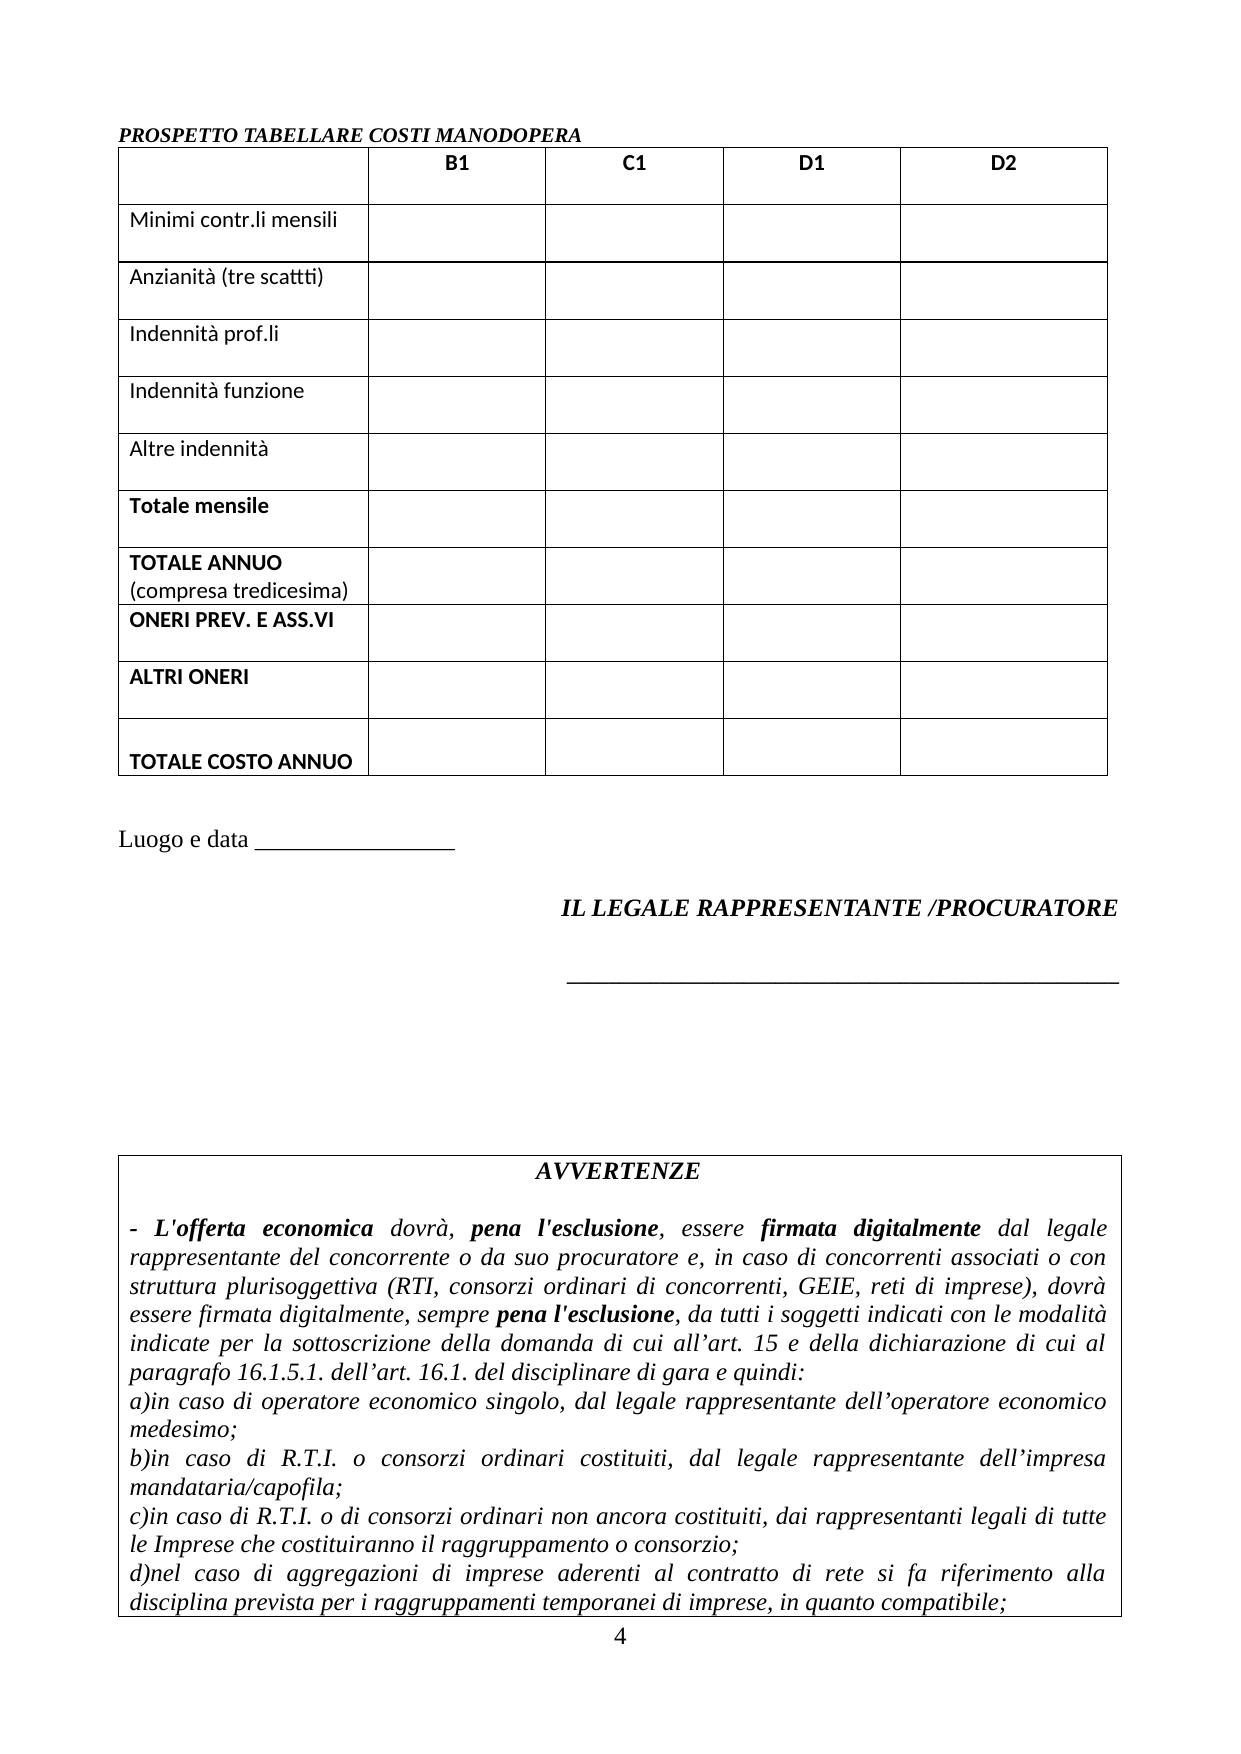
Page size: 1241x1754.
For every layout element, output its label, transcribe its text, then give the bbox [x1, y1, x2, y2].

table_cell [724, 263, 900, 318]
table_cell [369, 662, 545, 718]
table_cell [369, 548, 545, 604]
table_cell [724, 205, 900, 261]
table_cell [724, 662, 900, 718]
table_header B1 [369, 148, 545, 204]
table_cell [724, 605, 900, 661]
table_cell [546, 377, 723, 433]
table_cell Indennità prof.li [119, 320, 368, 376]
table_cell [546, 605, 723, 661]
table_cell [901, 263, 1107, 318]
table_cell Altre indennità [119, 434, 368, 490]
table_cell ALTRI ONERI [119, 662, 368, 718]
table_cell [901, 377, 1107, 433]
table_cell [901, 605, 1107, 661]
table_cell [546, 548, 723, 604]
table_cell [724, 434, 900, 490]
table_cell [369, 205, 545, 261]
table_header C1 [546, 148, 723, 204]
table_cell [901, 491, 1107, 547]
table_cell [369, 320, 545, 376]
text _____________________________________________________ [118, 962, 1122, 986]
table_cell [546, 205, 723, 261]
table_cell [546, 662, 723, 718]
table_cell TOTALE ANNUO (compresa tredicesima) [119, 548, 368, 604]
table_header D1 [724, 148, 900, 204]
table_cell [901, 205, 1107, 261]
table_cell [369, 263, 545, 318]
table_header [119, 148, 368, 204]
table_cell TOTALE COSTO ANNUO [119, 719, 368, 775]
table_cell [369, 605, 545, 661]
table_cell [546, 719, 723, 775]
table_cell [901, 662, 1107, 718]
table_cell [901, 548, 1107, 604]
table_cell [369, 434, 545, 490]
table_cell [724, 377, 900, 433]
table_cell ONERI PREV. E ASS.VI [119, 605, 368, 661]
table_cell [546, 320, 723, 376]
table_cell [901, 320, 1107, 376]
table_cell [724, 491, 900, 547]
table_cell [369, 491, 545, 547]
table_header AVVERTENZE - L'offerta economica dovrà, pena l'esclusione, essere firmata digitalmente dal legale rappresentante del concorrente o da suo procuratore e, in caso di concorrenti associati o con struttura plurisoggettiva (RTI, consorzi ordinari di concorrenti, GEIE, reti di imprese), dovrà essere firmata digitalmente, sempre pena l'esclusione, da tutti i soggetti indicati con le modalità indicate per la sottoscrizione della domanda di cui all’art. 15 e della dichiarazione di cui al paragrafo 16.1.5.1. dell’art. 16.1. del disciplinare di gara e quindi: in caso di operatore economico singolo, dal legale rappresentante dell’operatore economico medesimo; in caso di R.T.I. o consorzi ordinari costituiti, dal legale rappresentante dell’impresa mandataria/capofila; in caso di R.T.I. o di consorzi ordinari non ancora costituiti, dai rappresentanti legali di tutte le Imprese che costituiranno il raggruppamento o consorzio; nel caso di aggregazioni di imprese aderenti al contratto di rete si fa riferimento alla disciplina prevista per i raggruppamenti temporanei di imprese, in quanto compatibile; in caso di consorzio di cooperative e imprese artigiane o di consorzio stabile di cui all’art. 45, comma 2, lett. b) e c) del Codice, dal legale rappresentante del consorzio. - In caso di sottoscrizione da parte di un procuratore, occorre allegare la relativa procura. - In caso di discordanza tra l’offerta indicata in cifre e quella indicata in lettere, sarà considerata valida quella indicata in lettere. Stesso criterio verrà seguito in caso di discordanza tra gli oneri aziendali e i costi della manodopera indicati in cifre e quelli indicati in lettere. - NB: La mancata indicazione dei “Costi della Manodopera” e/o degli “Oneri Aziendali della Sicurezza” è causa di esclusione e non è sanabile tramite attivazione dell’istituto del soccorso istruttorio. - L'offerta deve essere corredata di copia fotostatica di un documento di identità in corso di validità del sottoscrittore/i. [119, 1156, 1121, 1616]
table_cell Minimi contr.li mensili [119, 205, 368, 261]
text PROSPETTO TABELLARE COSTI MANODOPERA [118, 123, 1122, 147]
table_cell Anzianità (tre scattti) [119, 263, 368, 318]
table_cell [724, 719, 900, 775]
table_cell Totale mensile [119, 491, 368, 547]
table_cell Indennità funzione [119, 377, 368, 433]
table_cell [724, 548, 900, 604]
table_cell [901, 434, 1107, 490]
table_cell [546, 263, 723, 318]
text IL LEGALE RAPPRESENTANTE /PROCURATORE [561, 893, 1122, 922]
table_cell [724, 320, 900, 376]
table_cell [546, 491, 723, 547]
table_cell [369, 377, 545, 433]
table_header D2 [901, 148, 1107, 204]
table_cell [369, 719, 545, 775]
table_cell [901, 719, 1107, 775]
table_cell [546, 434, 723, 490]
text Luogo e data ________________ [118, 824, 1122, 853]
